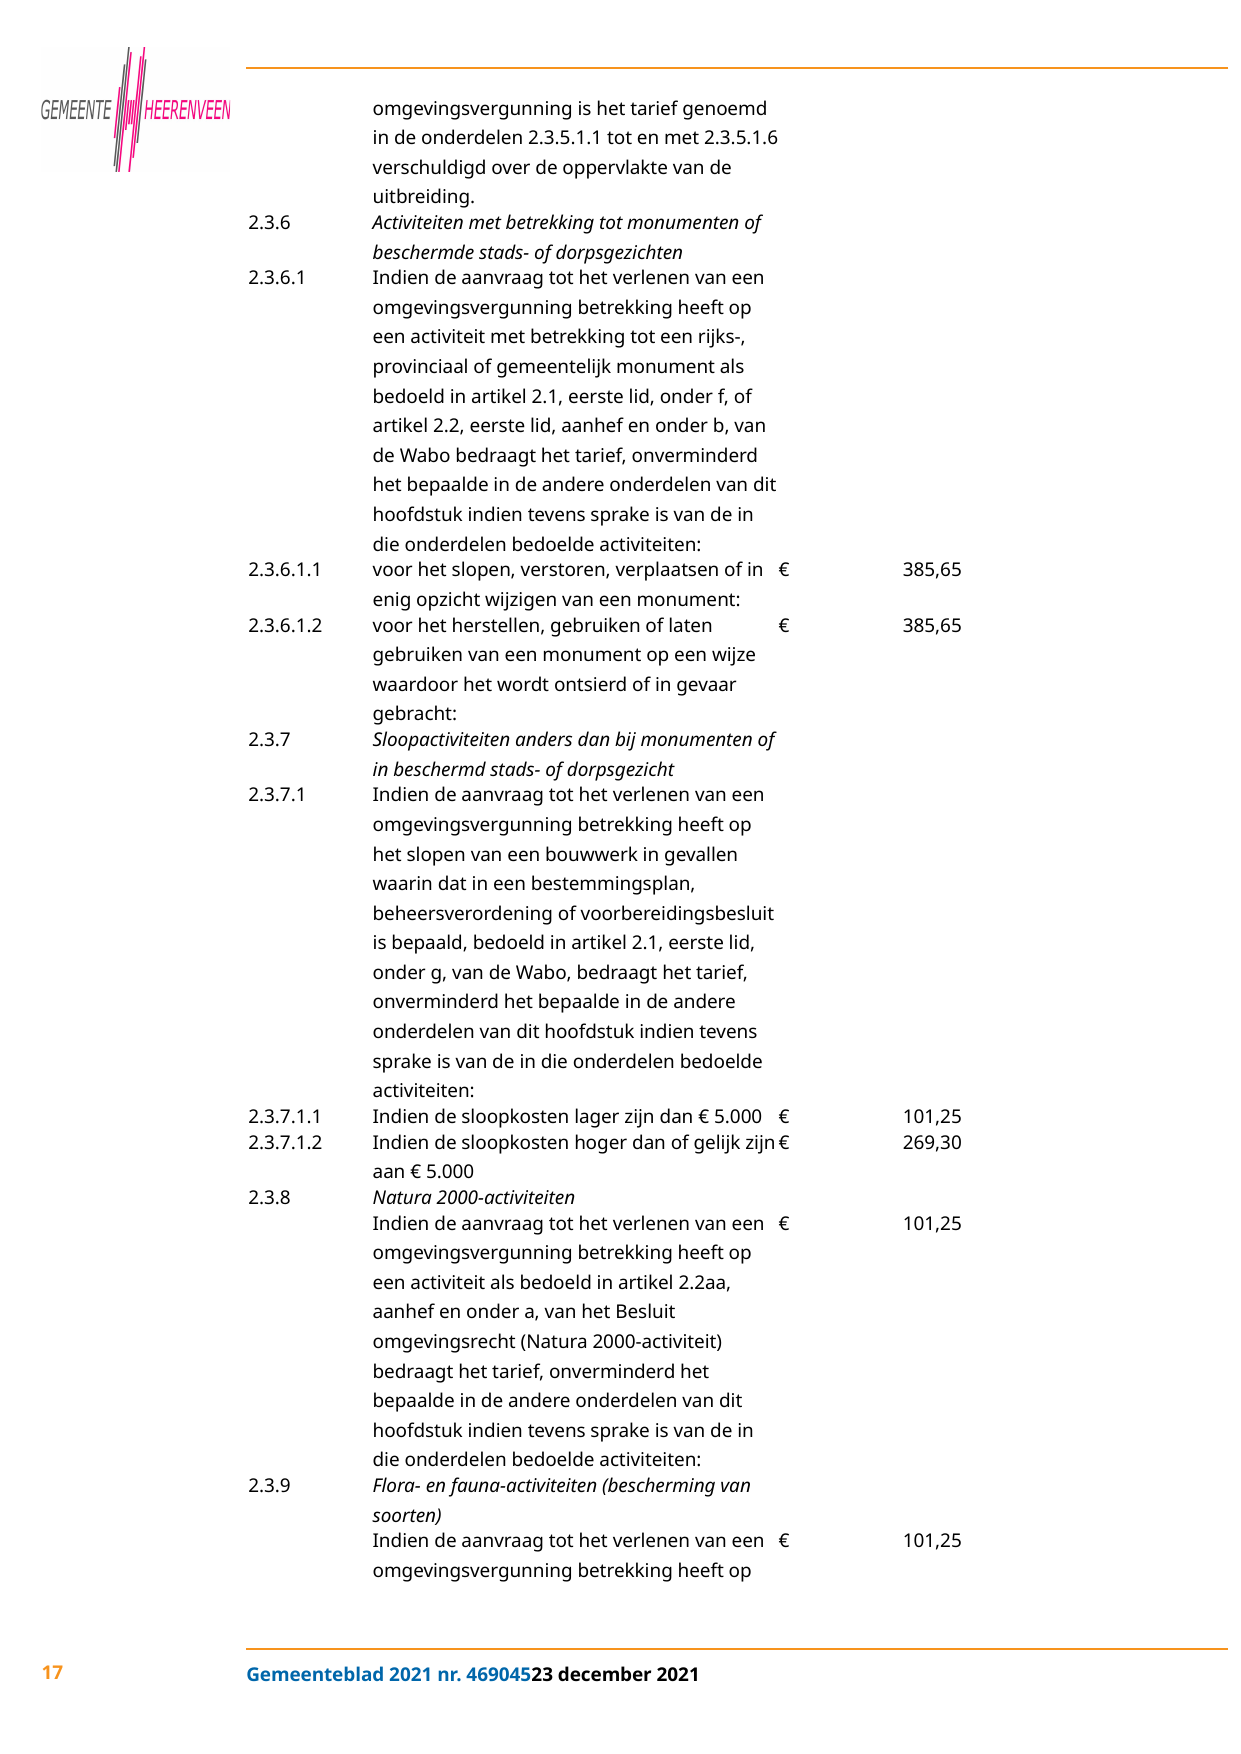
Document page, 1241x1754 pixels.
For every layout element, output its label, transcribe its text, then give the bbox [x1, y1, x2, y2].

table_cell 2.3.7.1.2 [248, 1129, 372, 1184]
table_cell € [778, 557, 903, 612]
table_cell omgevingsvergunning is het tarief genoemd in de onderdelen 2.3.5.1.1 tot en met 2.3.5.1.6 verschuldigd over de oppervlakte van de uitbreiding. [373, 95, 778, 209]
table_cell [778, 265, 903, 557]
table_cell Indien de aanvraag tot het verlenen van een omgevingsvergunning betrekking heeft op [373, 1528, 778, 1583]
table_cell € [778, 1528, 903, 1583]
table_cell 2.3.6.1.1 [248, 557, 372, 612]
table_cell [248, 95, 372, 209]
table_cell [778, 209, 903, 264]
table_cell [778, 1184, 903, 1210]
table_cell [903, 782, 1027, 1103]
table_cell 269,30 [903, 1129, 1027, 1184]
table_cell voor het slopen, verstoren, verplaatsen of in enig opzicht wijzigen van een monument: [373, 557, 778, 612]
table_cell [903, 726, 1027, 782]
table_cell [778, 1473, 903, 1528]
table_cell € [778, 1103, 903, 1129]
table_cell Indien de aanvraag tot het verlenen van een omgevingsvergunning betrekking heeft op het slopen van een bouwwerk in gevallen waarin dat in een bestemmingsplan, beheersverordening of voorbereidingsbesluit is bepaald, bedoeld in artikel 2.1, eerste lid, onder g, van de Wabo, bedraagt het tarief, onverminderd het bepaalde in de andere onderdelen van dit hoofdstuk indien tevens sprake is van de in die onderdelen bedoelde activiteiten: [373, 782, 778, 1103]
table_cell € [778, 1210, 903, 1472]
table_cell 385,65 [903, 557, 1027, 612]
table_cell [903, 1473, 1027, 1528]
table_cell Natura 2000-activiteiten [373, 1184, 778, 1210]
table_cell Indien de aanvraag tot het verlenen van een omgevingsvergunning betrekking heeft op een activiteit als bedoeld in artikel 2.2aa, aanhef en onder a, van het Besluit omgevingsrecht (Natura 2000-activiteit) bedraagt het tarief, onverminderd het bepaalde in de andere onderdelen van dit hoofdstuk indien tevens sprake is van de in die onderdelen bedoelde activiteiten: [373, 1210, 778, 1472]
table_cell [903, 95, 1027, 209]
table_cell 2.3.7 [248, 726, 372, 782]
table_cell [778, 726, 903, 782]
table_cell 101,25 [903, 1103, 1027, 1129]
table_cell 101,25 [903, 1528, 1027, 1583]
table_cell [248, 1528, 372, 1583]
picture [41, 47, 231, 172]
table_cell 2.3.6.1.2 [248, 612, 372, 726]
table_cell € [778, 612, 903, 726]
table_cell 2.3.6 [248, 209, 372, 264]
table_cell Indien de sloopkosten lager zijn dan € 5.000 [373, 1103, 778, 1129]
table_cell [903, 1184, 1027, 1210]
table_cell 2.3.6.1 [248, 265, 372, 557]
table_cell € [778, 1129, 903, 1184]
table_cell 2.3.7.1.1 [248, 1103, 372, 1129]
table_cell [903, 209, 1027, 264]
table_cell [903, 265, 1027, 557]
table_cell 2.3.9 [248, 1473, 372, 1528]
table_cell [778, 782, 903, 1103]
table_cell [778, 95, 903, 209]
table_cell 101,25 [903, 1210, 1027, 1472]
table_cell voor het herstellen, gebruiken of laten gebruiken van een monument op een wijze waardoor het wordt ontsierd of in gevaar gebracht: [373, 612, 778, 726]
table_cell Activiteiten met betrekking tot monumenten of beschermde stads- of dorpsgezichten [373, 209, 778, 264]
table_cell Indien de aanvraag tot het verlenen van een omgevingsvergunning betrekking heeft op een activiteit met betrekking tot een rijks-, provinciaal of gemeentelijk monument als bedoeld in artikel 2.1, eerste lid, onder f, of artikel 2.2, eerste lid, aanhef en onder b, van de Wabo bedraagt het tarief, onverminderd het bepaalde in de andere onderdelen van dit hoofdstuk indien tevens sprake is van de in die onderdelen bedoelde activiteiten: [373, 265, 778, 557]
table_cell [248, 1210, 372, 1472]
table_cell 2.3.7.1 [248, 782, 372, 1103]
table_cell 2.3.8 [248, 1184, 372, 1210]
table_cell Flora- en fauna-activiteiten (bescherming van soorten) [373, 1473, 778, 1528]
table_cell 385,65 [903, 612, 1027, 726]
table_cell Indien de sloopkosten hoger dan of gelijk zijn aan € 5.000 [373, 1129, 778, 1184]
table_cell Sloopactiviteiten anders dan bij monumenten of in beschermd stads- of dorpsgezicht [373, 726, 778, 782]
